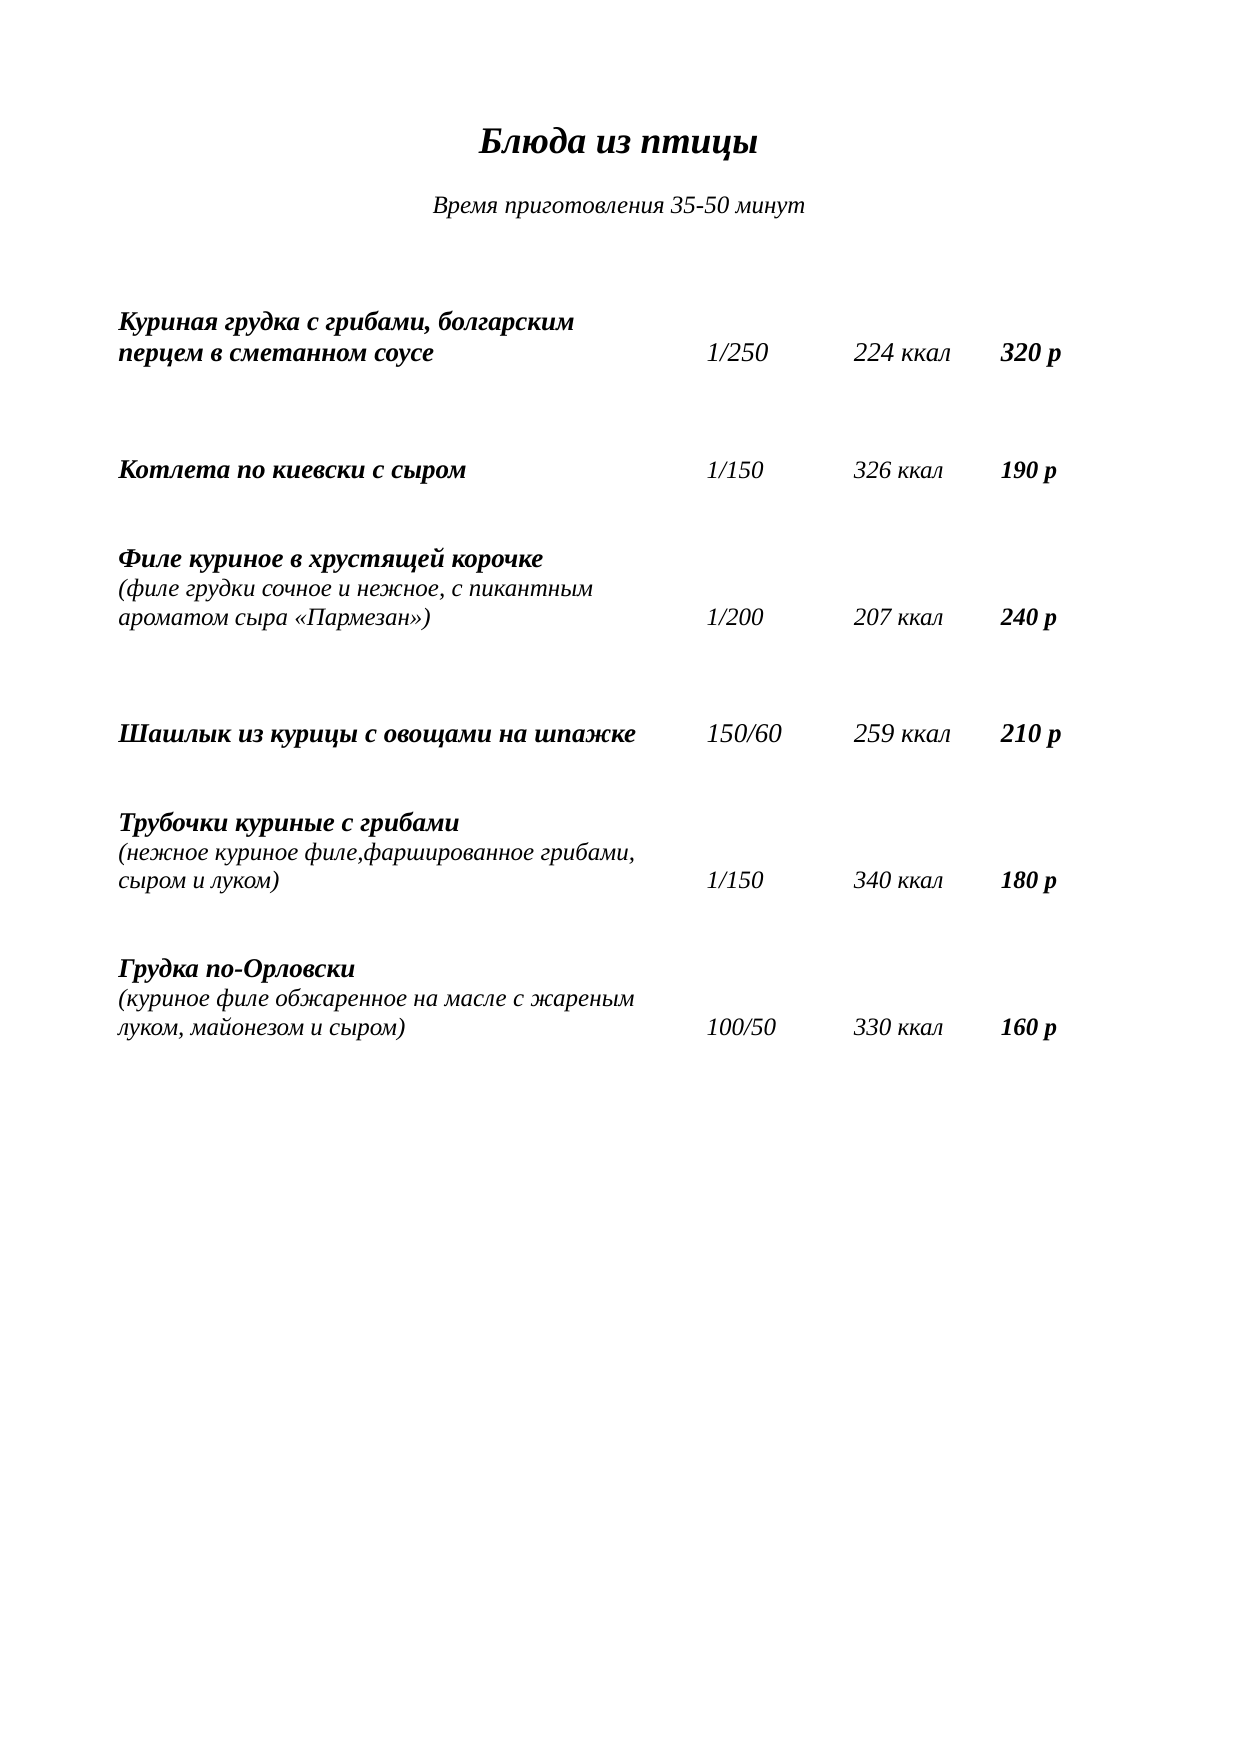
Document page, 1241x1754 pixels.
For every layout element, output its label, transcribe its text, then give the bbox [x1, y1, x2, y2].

text Котлета по киевски с сыром 1/150 326 ккал 190 р [118, 453, 1122, 485]
text Грудка по-Орловски [118, 952, 1122, 983]
text Трубочки куриные с грибами [118, 806, 1122, 837]
text ароматом сыра «Пармезан») 1/200 207 ккал 240 р [118, 602, 1122, 631]
text сыром и луком) 1/150 340 ккал 180 р [118, 866, 1122, 894]
text перцем в сметанном соусе 1/250 224 ккал 320 р [118, 336, 1122, 367]
text Время приготовления 35-50 минут [118, 190, 1122, 219]
text (филе грудки сочное и нежное, с пикантным [118, 573, 1122, 602]
text Шашлык из курицы с овощами на шпажке 150/60 259 ккал 210 р [118, 717, 1122, 748]
text луком, майонезом и сыром) 100/50 330 ккал 160 р [118, 1012, 1122, 1041]
text Блюда из птицы [118, 118, 1122, 161]
text (куриное филе обжаренное на масле с жареным [118, 983, 1122, 1012]
text Филе куриное в хрустящей корочке [118, 542, 1122, 573]
text Куриная грудка с грибами, болгарским [118, 305, 1122, 336]
text (нежное куриное филе,фаршированное грибами, [118, 837, 1122, 866]
